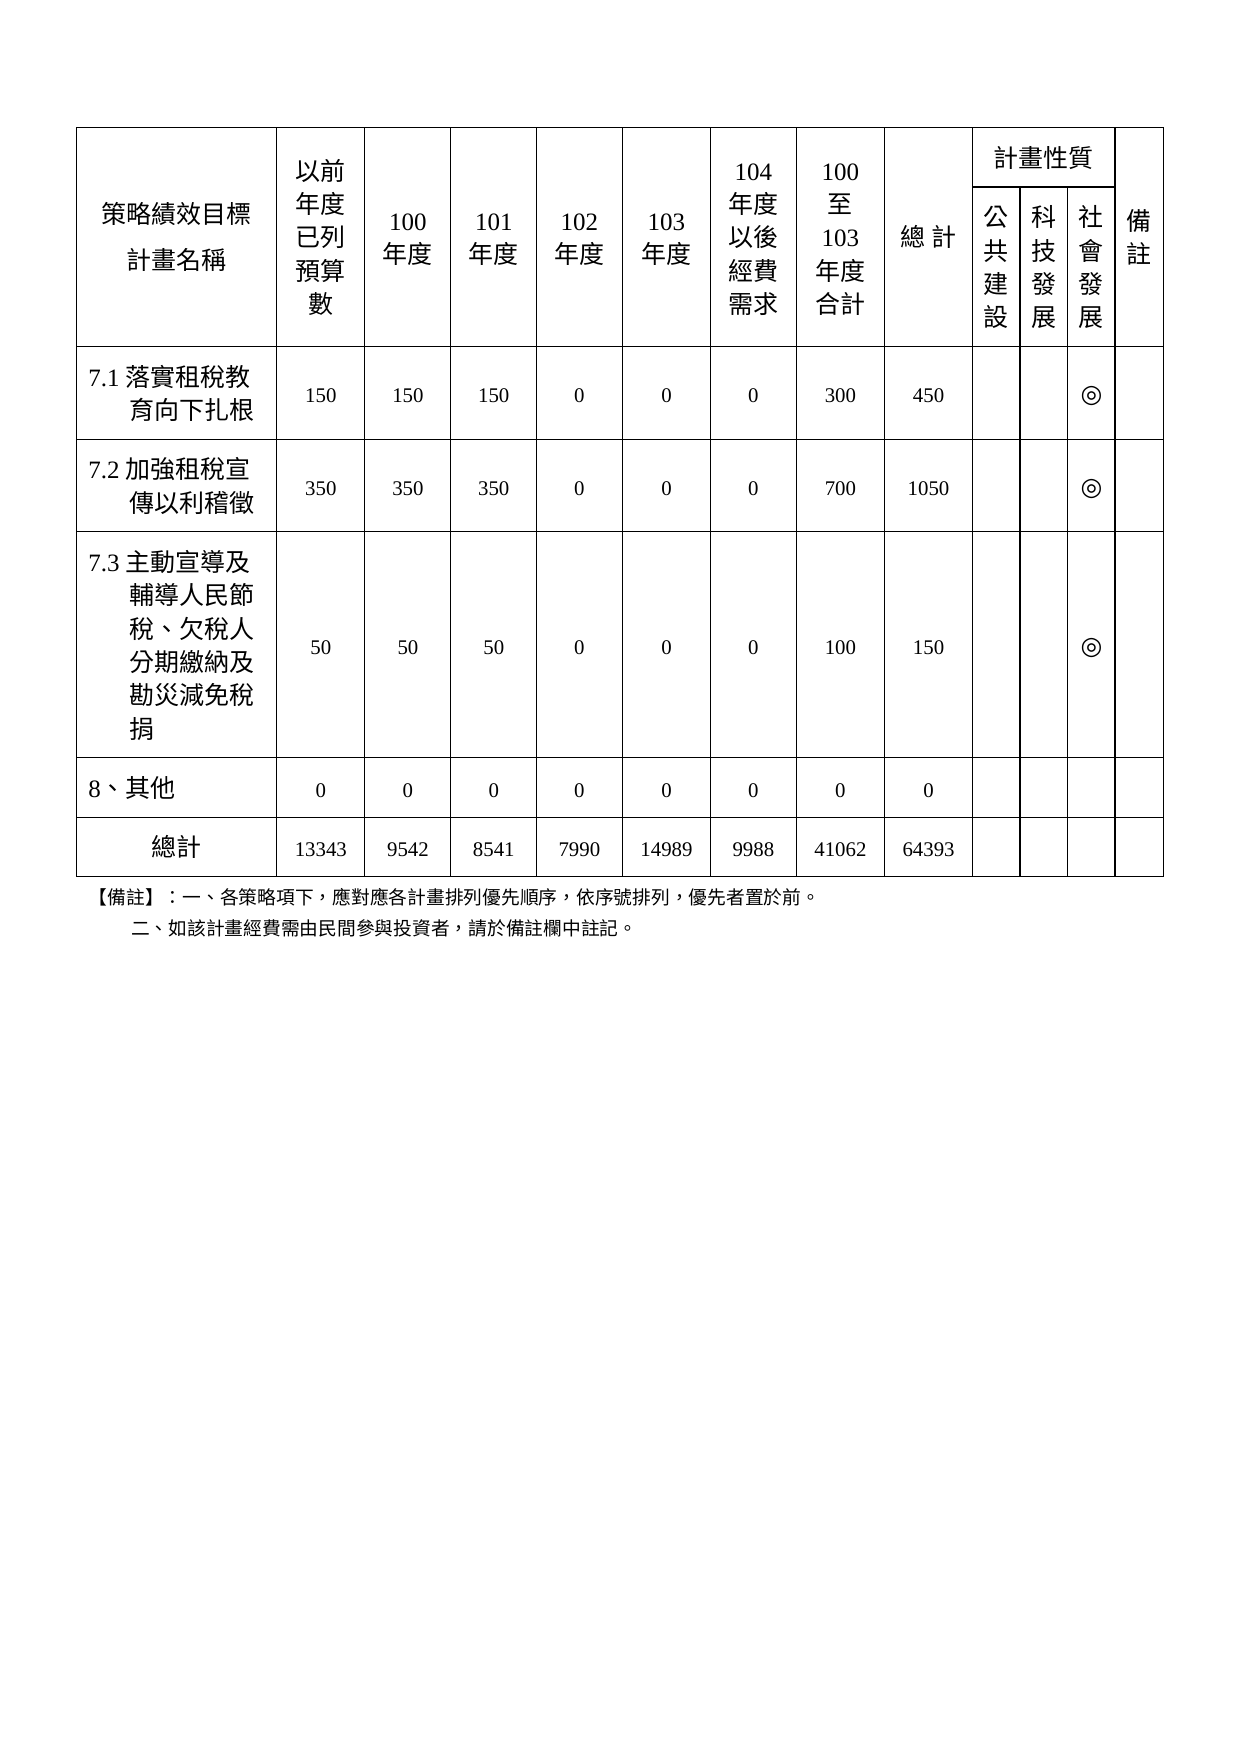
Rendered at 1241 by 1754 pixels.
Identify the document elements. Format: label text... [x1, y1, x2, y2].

table_cell [973, 440, 1019, 531]
table_cell 350 [277, 440, 364, 531]
table_header 策略績效目標 計畫名稱 [77, 128, 276, 346]
table_cell [1021, 347, 1067, 438]
table_cell [1116, 818, 1163, 876]
table_cell 13343 [277, 818, 364, 876]
table_cell 50 [365, 532, 450, 757]
table_cell 450 [885, 347, 972, 438]
table_cell 0 [451, 758, 536, 817]
table_cell 0 [623, 440, 710, 531]
table_cell 150 [365, 347, 450, 438]
text 【備註】：一、各策略項下，應對應各計畫排列優先順序，依序號排列，優先者置於前。 [88, 889, 1152, 908]
table_cell 0 [885, 758, 972, 817]
table_cell 7990 [537, 818, 622, 876]
table_header 102年度 [537, 128, 622, 346]
table_cell 其他 [77, 758, 276, 817]
table_cell 7.2 加強租稅宣傳以利稽徵 [77, 440, 276, 531]
table_cell 公共建設 [973, 188, 1019, 346]
table_cell 9988 [711, 818, 796, 876]
table_cell 0 [711, 758, 796, 817]
table_header 計畫性質 [973, 128, 1114, 186]
table_header 101年度 [451, 128, 536, 346]
table_cell 350 [365, 440, 450, 531]
table_cell 0 [711, 532, 796, 757]
table_cell [1116, 758, 1163, 817]
table_cell 總計 [77, 818, 276, 876]
table_cell 0 [277, 758, 364, 817]
table_cell [1068, 818, 1114, 876]
table_cell 350 [451, 440, 536, 531]
table_cell 0 [537, 440, 622, 531]
table_cell 150 [451, 347, 536, 438]
table_cell [1116, 440, 1163, 531]
table_cell 7.3 主動宣導及輔導人民節稅、欠稅人分期繳納及勘災減免稅捐 [77, 532, 276, 757]
table_cell 1050 [885, 440, 972, 531]
table_cell 64393 [885, 818, 972, 876]
table_cell [973, 818, 1019, 876]
table_cell 0 [537, 532, 622, 757]
table_cell 41062 [797, 818, 884, 876]
table_cell 100 [797, 532, 884, 757]
table_cell [1021, 532, 1067, 757]
table_header 103年度 [623, 128, 710, 346]
table_header 100年度 [365, 128, 450, 346]
table_cell [973, 532, 1019, 757]
table_header 100至103年度合計 [797, 128, 884, 346]
table_cell 科技發展 [1021, 188, 1067, 346]
table_cell ◎ [1068, 440, 1114, 531]
table_cell 300 [797, 347, 884, 438]
table_cell 0 [711, 440, 796, 531]
table_header 以前年度已列預算數 [277, 128, 364, 346]
table_cell 9542 [365, 818, 450, 876]
table_cell ◎ [1068, 347, 1114, 438]
table_cell 150 [277, 347, 364, 438]
table_cell 7.1 落實租稅教育向下扎根 [77, 347, 276, 438]
table_header 104年度以後經費需求 [711, 128, 796, 346]
table_cell [1021, 818, 1067, 876]
table_cell 0 [537, 758, 622, 817]
table_cell 社會發展 [1068, 188, 1114, 346]
table_cell [1116, 347, 1163, 438]
table_cell 0 [623, 347, 710, 438]
table_cell [973, 347, 1019, 438]
table_cell 8541 [451, 818, 536, 876]
table_header 總 計 [885, 128, 972, 346]
table_cell 150 [885, 532, 972, 757]
table_cell [1116, 532, 1163, 757]
table_cell 14989 [623, 818, 710, 876]
table_cell 0 [623, 532, 710, 757]
table_cell 50 [277, 532, 364, 757]
table_cell 50 [451, 532, 536, 757]
table_cell [973, 758, 1019, 817]
table_cell 0 [365, 758, 450, 817]
text 二、如該計畫經費需由民間參與投資者，請於備註欄中註記。 [88, 921, 1152, 939]
table_cell ◎ [1068, 532, 1114, 757]
table_cell [1021, 758, 1067, 817]
table_cell 0 [537, 347, 622, 438]
table_cell 0 [797, 758, 884, 817]
table_cell [1068, 758, 1114, 817]
table_cell 0 [711, 347, 796, 438]
table_cell 700 [797, 440, 884, 531]
table_cell [1021, 440, 1067, 531]
table_header 備註 [1116, 128, 1163, 346]
table_cell 0 [623, 758, 710, 817]
